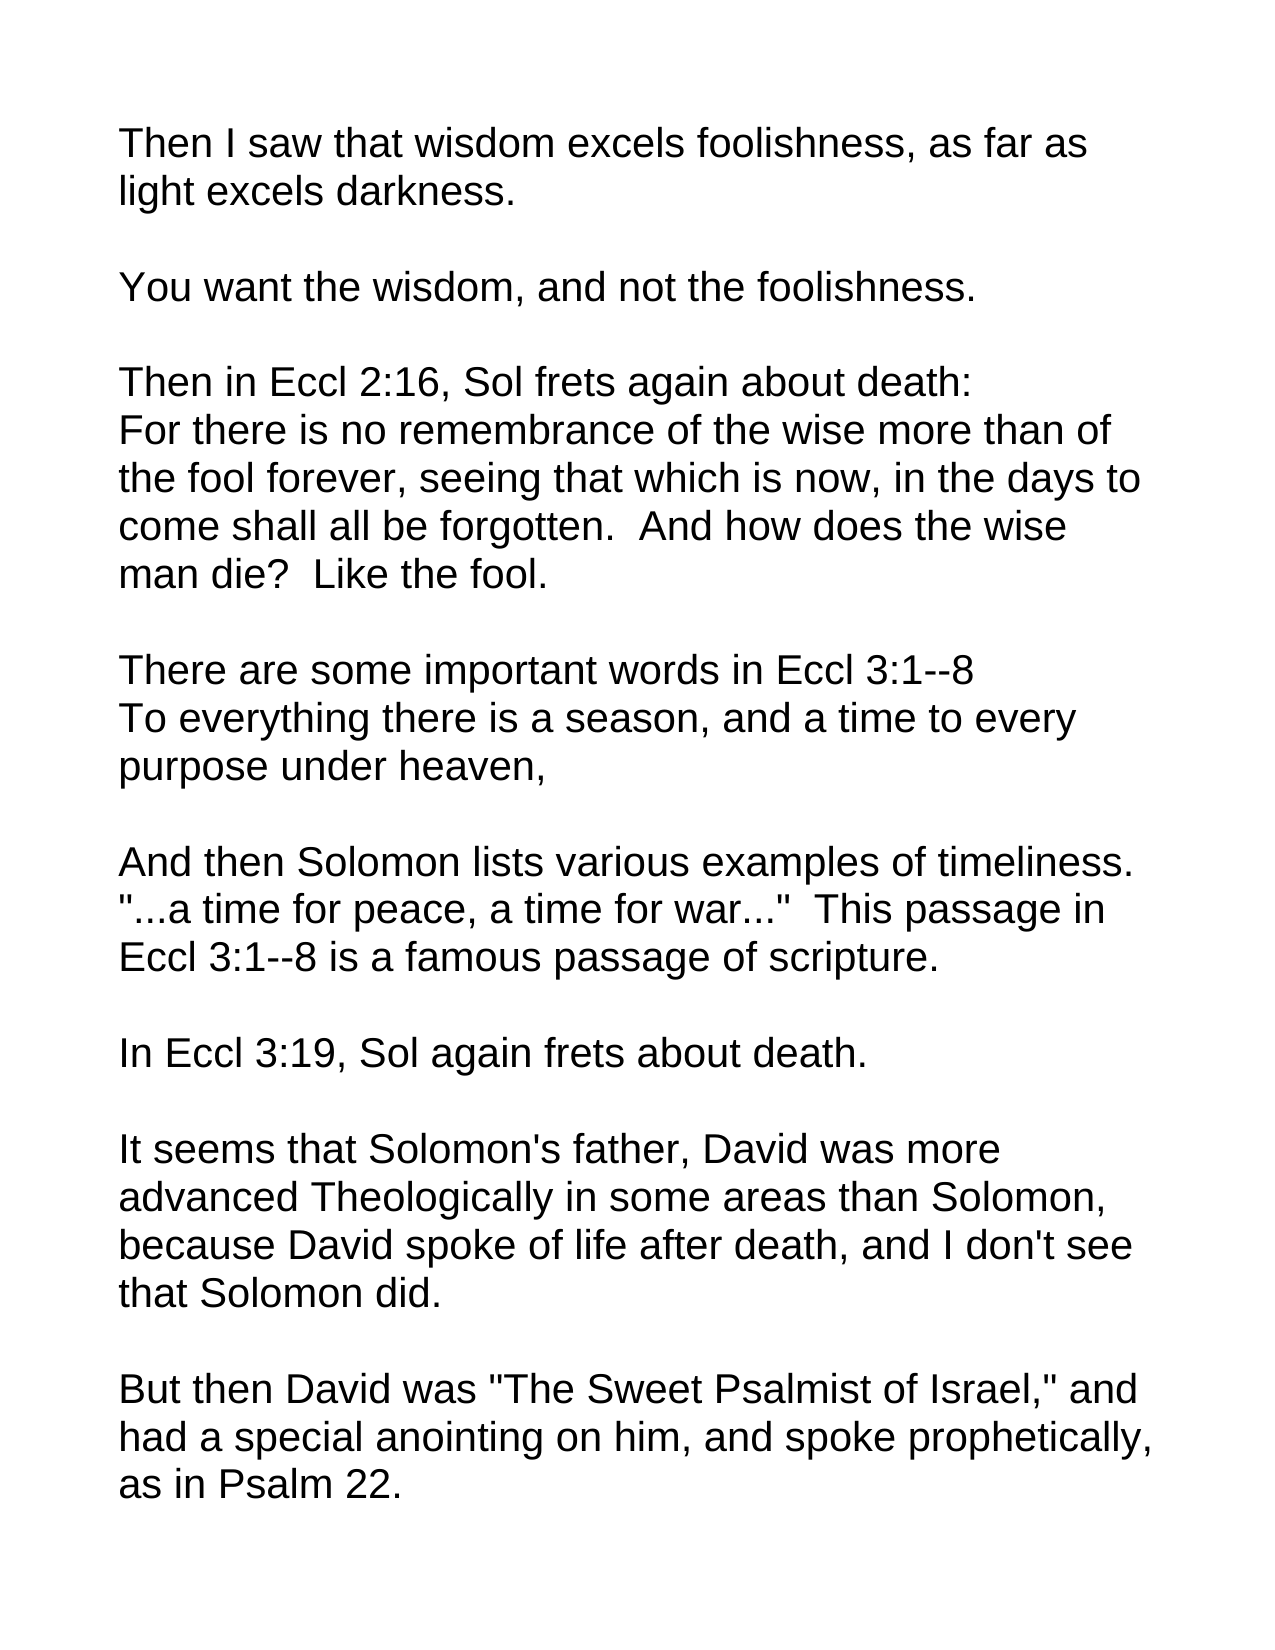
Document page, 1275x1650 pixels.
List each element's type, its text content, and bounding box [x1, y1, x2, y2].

text In Eccl 3:19, Sol again frets about death. [118, 1028, 1157, 1076]
text It seems that Solomon's father, David was more advanced Theologically in some areas than Solomon, because David spoke of life after death, and I don't see that Solomon did. [118, 1124, 1157, 1316]
text But then David was "The Sweet Psalmist of Israel," and had a special anointing on him, and spoke prophetically, as in Psalm 22. [118, 1364, 1157, 1508]
text There are some important words in Eccl 3:1--8 [118, 645, 1157, 693]
text To everything there is a season, and a time to every purpose under heaven, [118, 693, 1157, 789]
text And then Solomon lists various examples of timeliness. "...a time for peace, a time for war..." This passage in Eccl 3:1--8 is a famous passage of scripture. [118, 837, 1157, 981]
text Then I saw that wisdom excels foolishness, as far as light excels darkness. [118, 118, 1157, 214]
text For there is no remembrance of the wise more than of the fool forever, seeing that which is now, in the days to come shall all be forgotten. And how does the wise man die? Like the fool. [118, 406, 1157, 597]
text You want the wisdom, and not the foolishness. [118, 262, 1157, 310]
text Then in Eccl 2:16, Sol frets again about death: [118, 358, 1157, 406]
